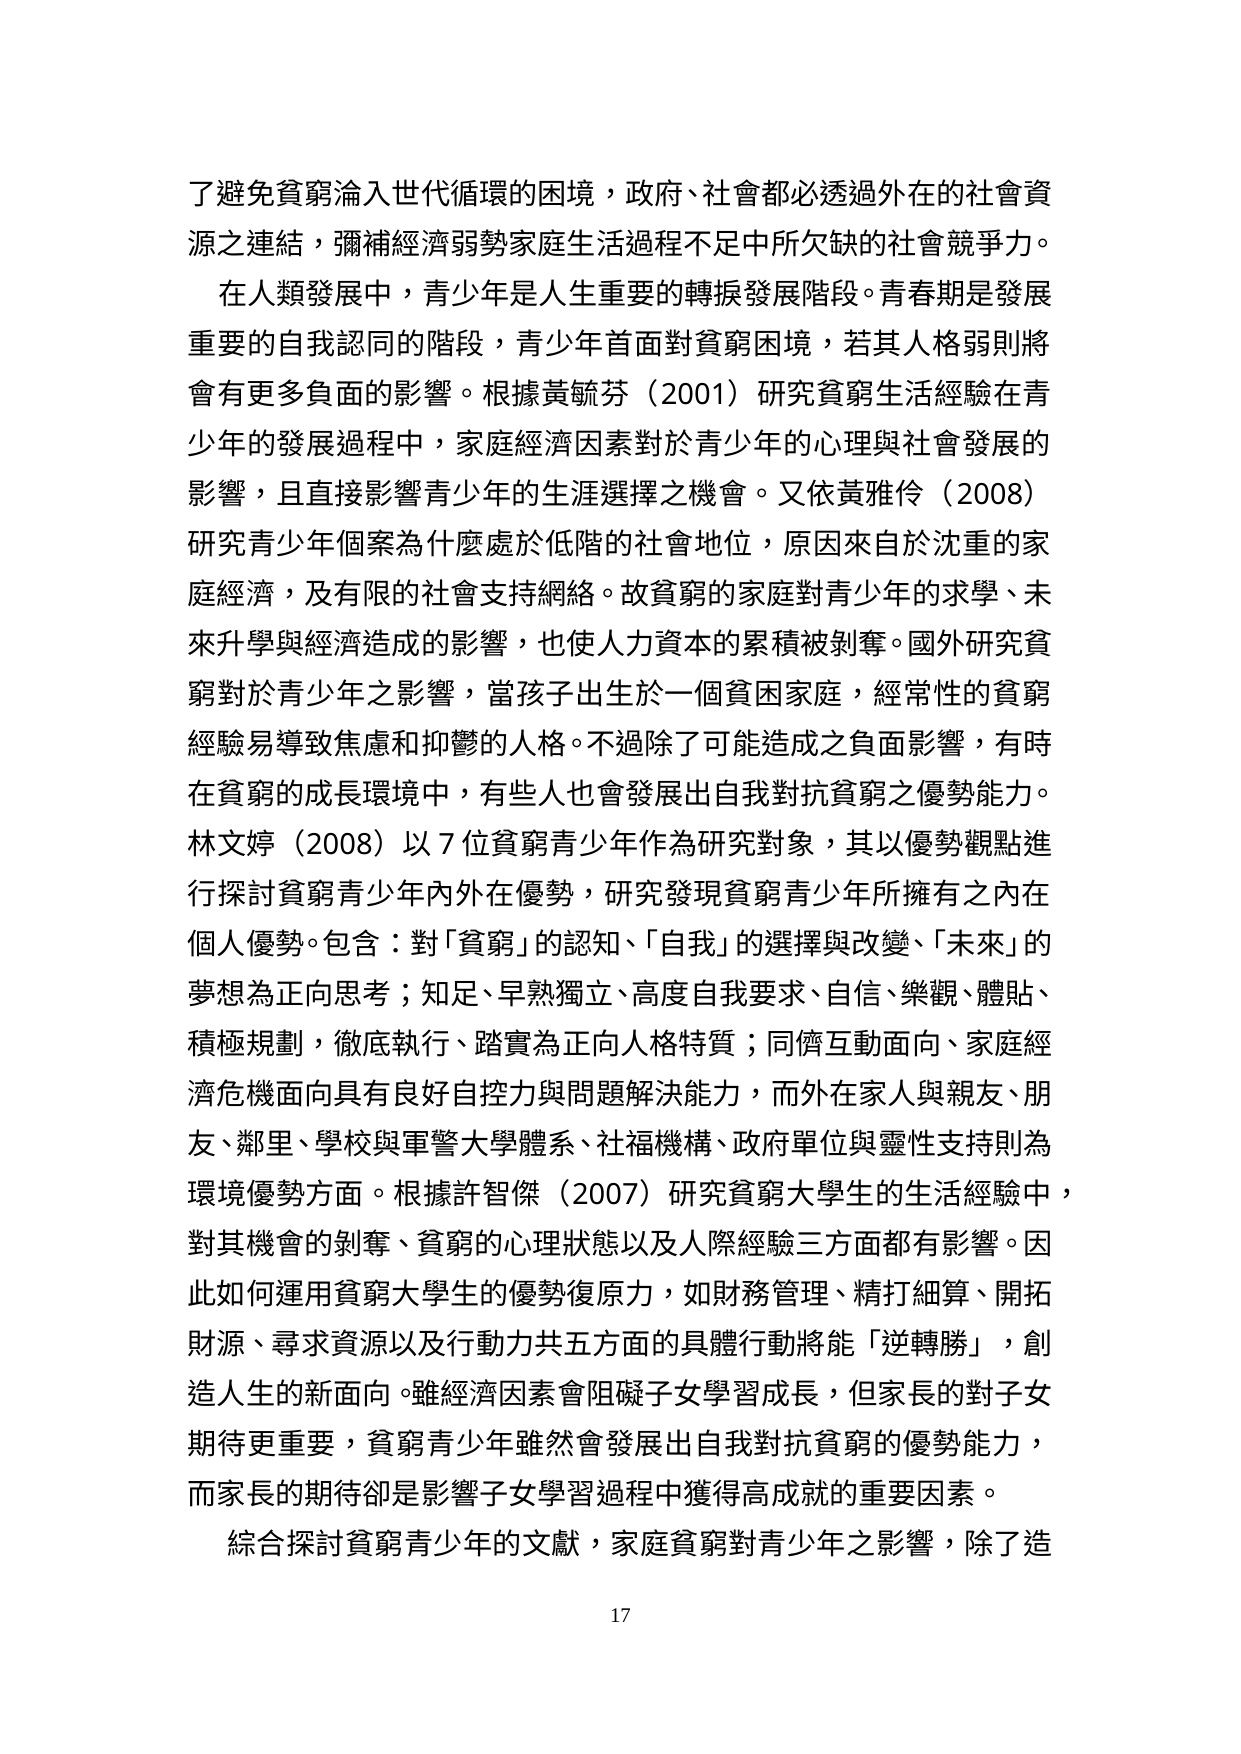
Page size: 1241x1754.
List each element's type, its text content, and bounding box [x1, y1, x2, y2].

text 文獻指出經常性貧困的累積將影響小孩在早期生命過程穩定的聯想，削減其心理健康（Najman et al., 2010）。陳雅鈴（2005）研究也發現，貧窮不是單一造成學童負向認知的主要因素，而是貧窮家庭通常伴隨的不利因素要比一般家庭高出許多。從研究文獻也發現，兒童自幼生長在貧窮環境，當家庭資源不足或缺少時，將為其產生烙印覺知的影響，家庭成員間的態度，更是直接影響兒童對於貧窮的感受，於是貧窮家庭的兒童自幼得對抗貧窮在自身自卑感的無形枷鎖。台灣整體的貧窮現況，每5個貧窮家庭就有1個家庭陷入貧窮循環，但在貧窮循環中，貧窮不僅對個人可能造成學習能力、學習成就的影響，也將影響個人日後的發展成就，因此，貧窮不只在影響個人的生命階段，更可能在家戶的影響層面，受制於個人發展成就與家庭資源的累積不足，更可能造成世代貧窮的循環。因此，為了避免貧窮淪入世代循環的困境，政府、社會都必透過外在的社會資源之連結，彌補經濟弱勢家庭生活過程不足中所欠缺的社會競爭力。 [187, 164, 1053, 264]
text 綜合探討貧窮青少年的文獻，家庭貧窮對青少年之影響，除了造 [187, 1514, 1053, 1564]
text 在人類發展中，青少年是人生重要的轉捩發展階段。青春期是發展重要的自我認同的階段，青少年首面對貧窮困境，若其人格弱則將會有更多負面的影響。根據黃毓芬（2001）研究貧窮生活經驗在青少年的發展過程中，家庭經濟因素對於青少年的心理與社會發展的影響，且直接影響青少年的生涯選擇之機會。又依黃雅伶（2008）研究青少年個案為什麼處於低階的社會地位，原因來自於沈重的家庭經濟，及有限的社會支持網絡。故貧窮的家庭對青少年的求學、未來升學與經濟造成的影響，也使人力資本的累積被剝奪。國外研究貧窮對於青少年之影響，當孩子出生於一個貧困家庭，經常性的貧窮經驗易導致焦慮和抑鬱的人格。不過除了可能造成之負面影響，有時在貧窮的成長環境中，有些人也會發展出自我對抗貧窮之優勢能力。林文婷（2008）以7位貧窮青少年作為研究對象，其以優勢觀點進行探討貧窮青少年內外在優勢，研究發現貧窮青少年所擁有之內在個人優勢。包含：對「貧窮」的認知、「自我」的選擇與改變、「未來」的夢想為正向思考；知足、早熟獨立、高度自我要求、自信、樂觀、體貼、積極規劃，徹底執行、踏實為正向人格特質；同儕互動面向、家庭經濟危機面向具有良好自控力與問題解決能力，而外在家人與親友、朋友、鄰里、學校與軍警大學體系、社福機構、政府單位與靈性支持則為環境優勢方面。根據許智傑（2007）研究貧窮大學生的生活經驗中，對其機會的剝奪、貧窮的心理狀態以及人際經驗三方面都有影響。因此如何運用貧窮大學生的優勢復原力，如財務管理、精打細算、開拓財源、尋求資源以及行動力共五方面的具體行動將能「逆轉勝」，創造人生的新面向。雖經濟因素會阻礙子女學習成長，但家長的對子女期待更重要，貧窮青少年雖然會發展出自我對抗貧窮的優勢能力，而家長的期待卻是影響子女學習過程中獲得高成就的重要因素。 [187, 264, 1053, 1514]
